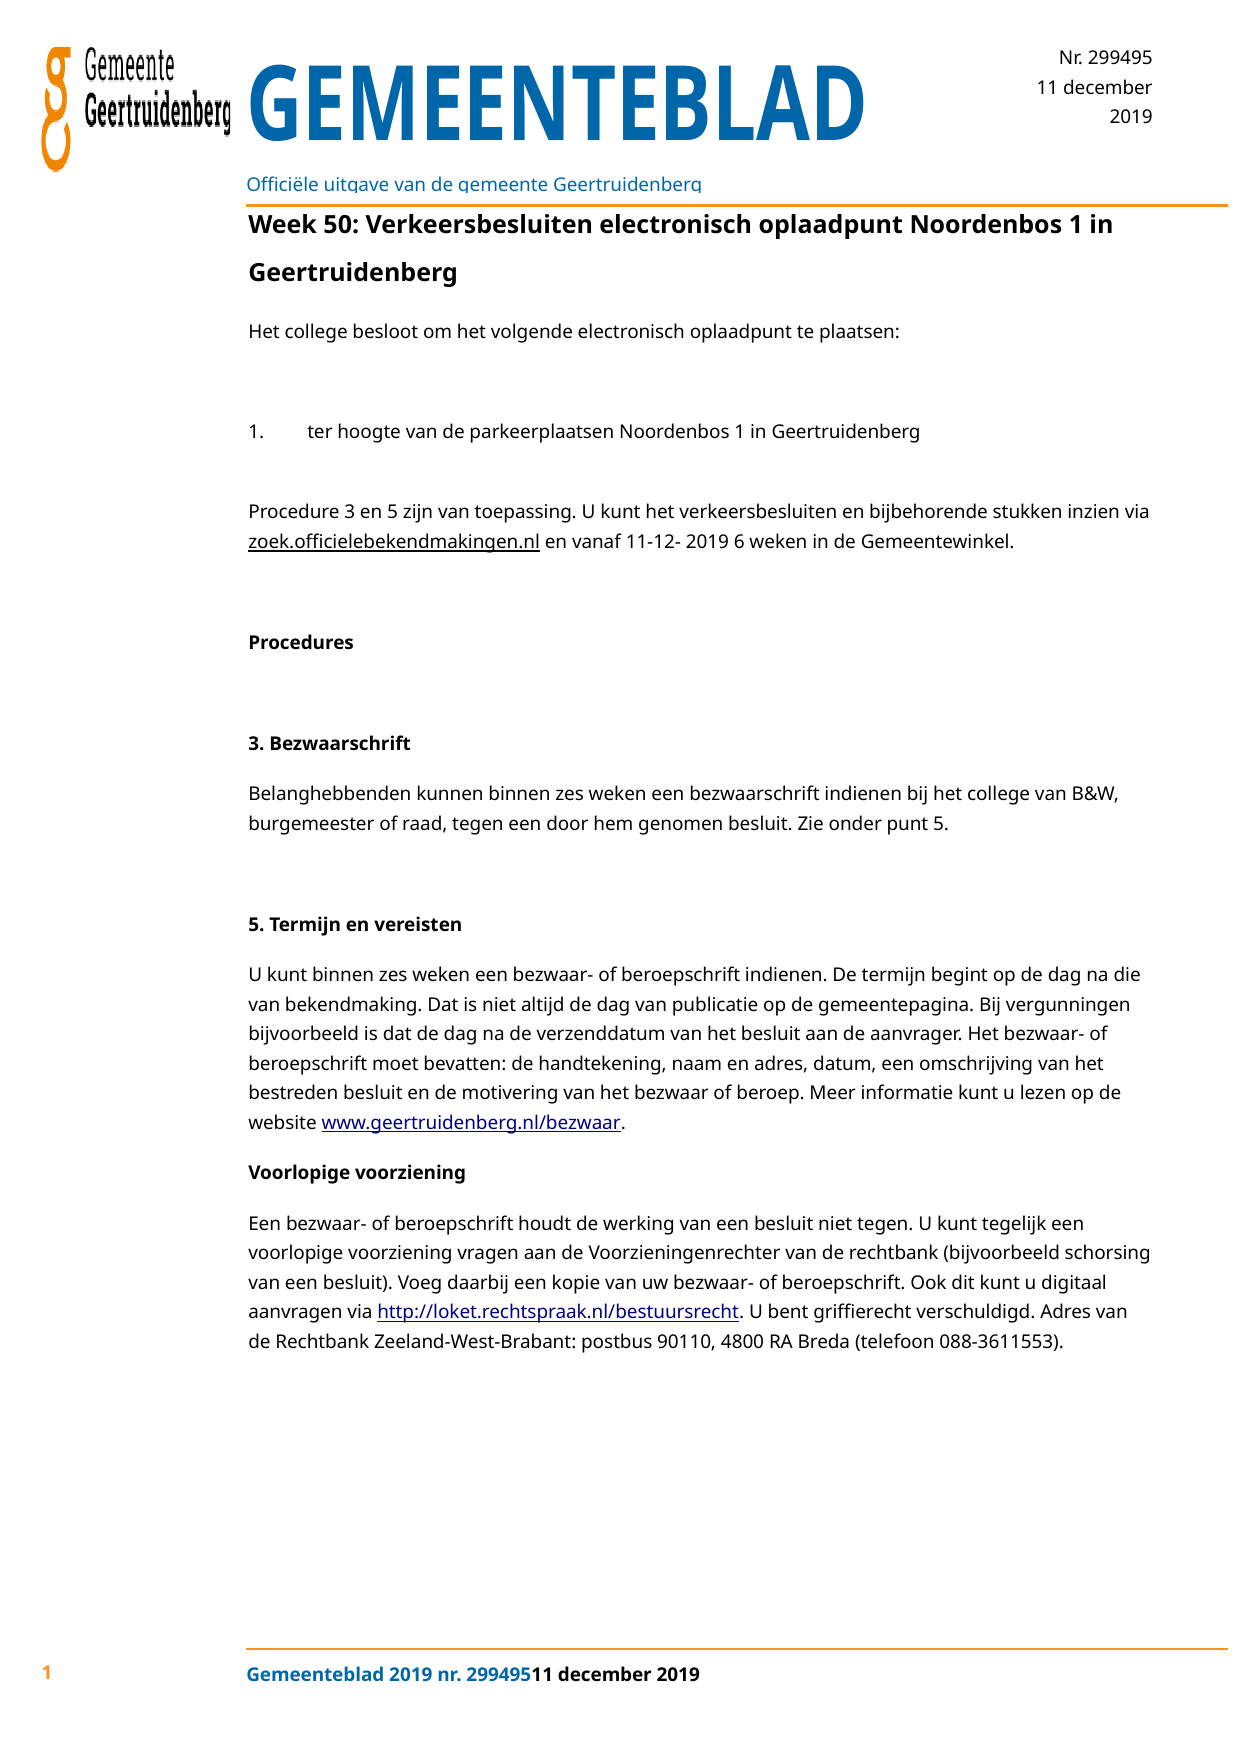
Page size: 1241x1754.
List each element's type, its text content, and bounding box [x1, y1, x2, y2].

text Een bezwaar- of beroepschrift houdt de werking van een besluit niet tegen. U kunt tegelijk een voorlopige voorziening vragen aan de Voorzieningenrechter van de rechtbank (bijvoorbeeld schorsing van een besluit). Voeg daarbij een kopie van uw bezwaar- of beroepschrift. Ook dit kunt u digitaal aanvragen via http://loket.rechtspraak.nl/bestuursrecht. U bent griffierecht verschuldigd. Adres van de Rechtbank Zeeland-West-Brabant: postbus 90110, 4800 RA Breda (telefoon 088-3611553). [248, 1210, 1152, 1354]
text Week 50: Verkeersbesluiten electronisch oplaadpunt Noordenbos 1 in Geertruidenberg [248, 207, 1152, 288]
text 3. Bezwaarschrift [248, 730, 1152, 756]
text Het college besloot om het volgende electronisch oplaadpunt te plaatsen: [248, 318, 1152, 344]
picture [41, 47, 231, 172]
list ter hoogte van de parkeerplaatsen Noordenbos 1 in Geertruidenberg [248, 419, 1152, 444]
text Procedure 3 en 5 zijn van toepassing. U kunt het verkeersbesluiten en bijbehorende stukken inzien via zoek.officielebekendmakingen.nl en vanaf 11-12- 2019 6 weken in de Gemeentewinkel. [248, 499, 1152, 554]
text Procedures [248, 629, 1152, 655]
text U kunt binnen zes weken een bezwaar- of beroepschrift indienen. De termijn begint op de dag na die van bekendmaking. Dat is niet altijd de dag van publicatie op de gemeentepagina. Bij vergunningen bijvoorbeeld is dat de dag na de verzenddatum van het besluit aan de aanvrager. Het bezwaar- of beroepschrift moet bevatten: de handtekening, naam en adres, datum, een omschrijving van het bestreden besluit en de motivering van het bezwaar of beroep. Meer informatie kunt u lezen op de website www.geertruidenberg.nl/bezwaar. [248, 961, 1152, 1135]
text Belanghebbenden kunnen binnen zes weken een bezwaarschrift indienen bij het college van B&W, burgemeester of raad, tegen een door hem genomen besluit. Zie onder punt 5. [248, 780, 1152, 836]
text 5. Termijn en vereisten [248, 911, 1152, 937]
text Voorlopige voorziening [248, 1159, 1152, 1185]
